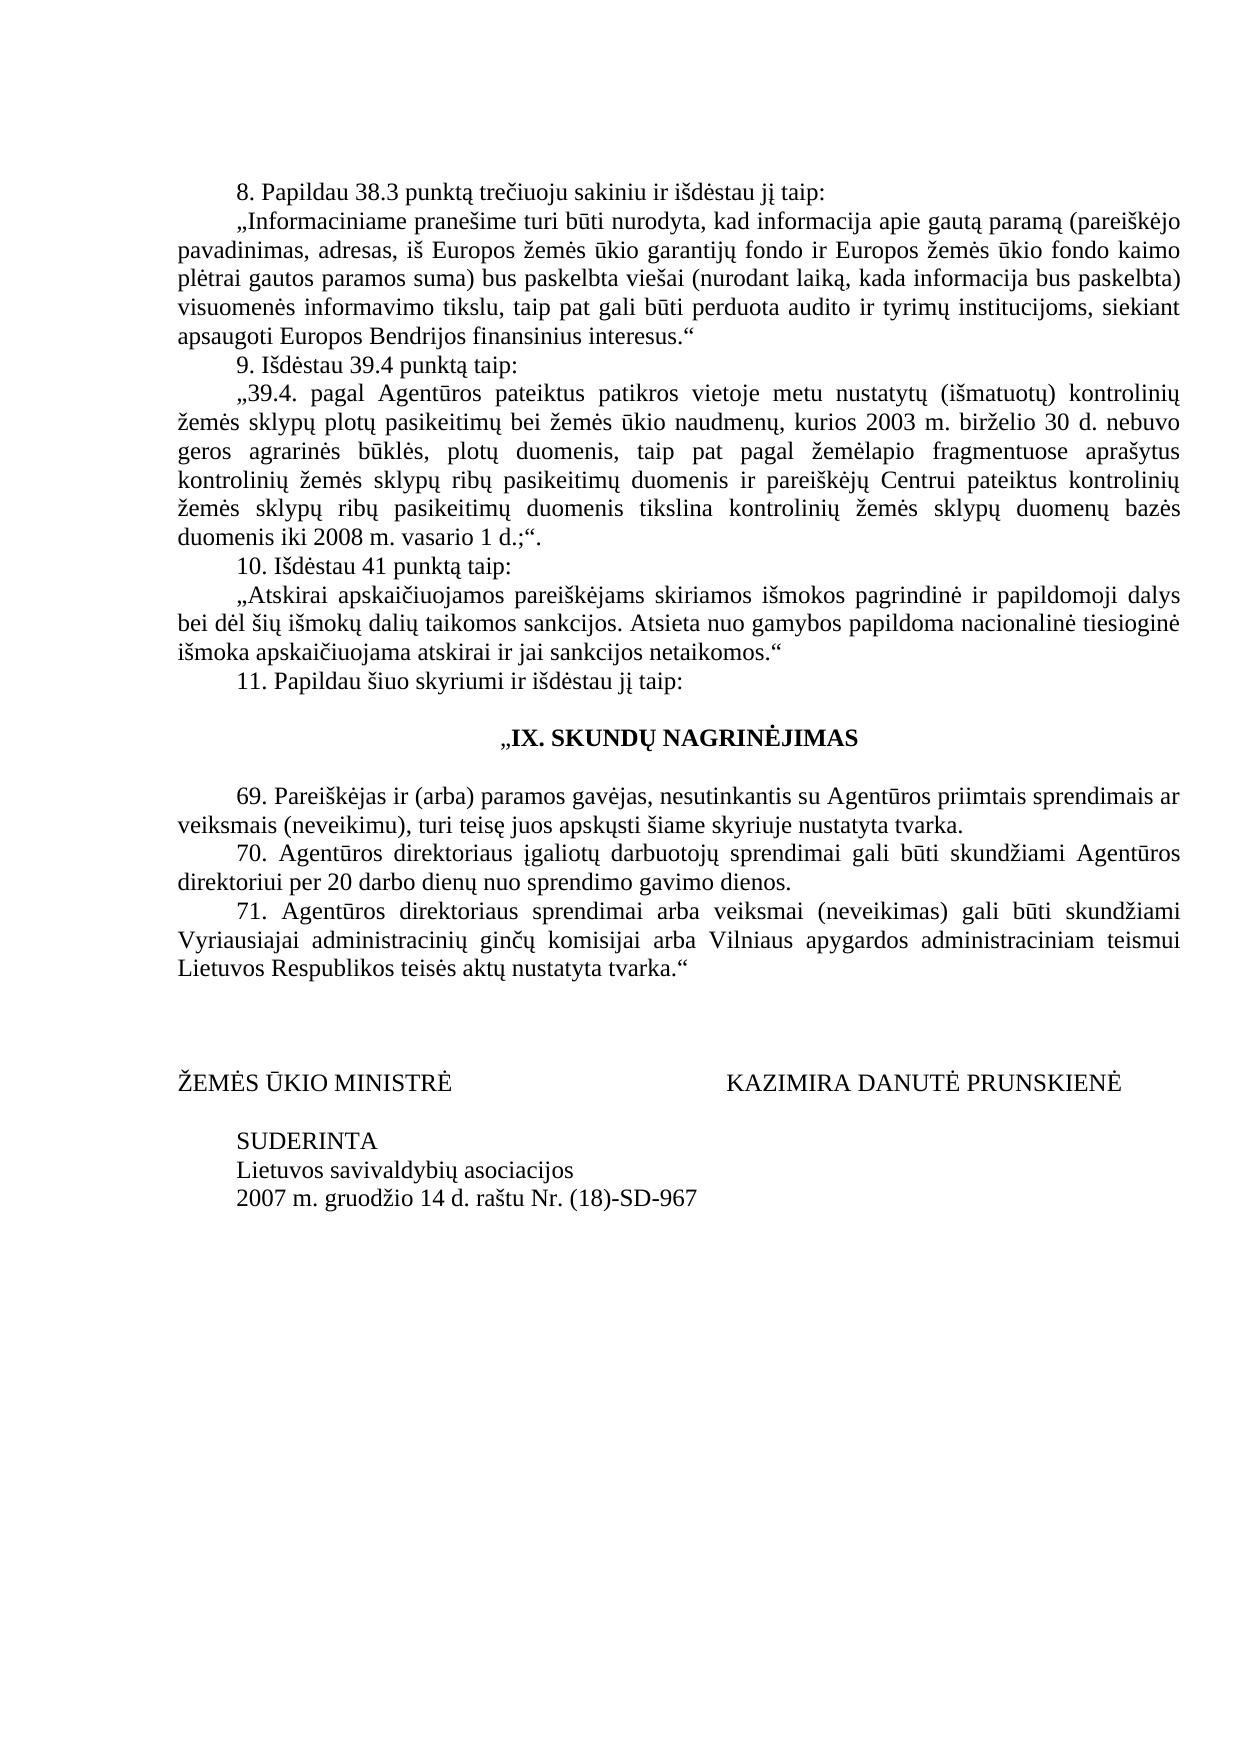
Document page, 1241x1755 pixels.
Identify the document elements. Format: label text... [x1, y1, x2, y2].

text „39.4. pagal Agentūros pateiktus patikros vietoje metu nustatytų (išmatuotų) kontrolinių žemės sklypų plotų pasikeitimų bei žemės ūkio naudmenų, kurios 2003 m. birželio 30 d. nebuvo geros agrarinės būklės, plotų duomenis, taip pat pagal žemėlapio fragmentuose aprašytus kontrolinių žemės sklypų ribų pasikeitimų duomenis ir pareiškėjų Centrui pateiktus kontrolinių žemės sklypų ribų pasikeitimų duomenis tikslina kontrolinių žemės sklypų duomenų bazės duomenis iki 2008 m. vasario 1 d.;“. [177, 378, 1181, 551]
text 2007 m. gruodžio 14 d. raštu Nr. (18)-SD-967 [236, 1183, 1181, 1212]
text 8. Papildau 38.3 punktą trečiuoju sakiniu ir išdėstau jį taip: [177, 177, 1181, 206]
text 10. Išdėstau 41 punktą taip: [177, 551, 1181, 580]
text 11. Papildau šiuo skyriumi ir išdėstau jį taip: [177, 666, 1181, 695]
text „Atskirai apskaičiuojamos pareiškėjams skiriamos išmokos pagrindinė ir papildomoji dalys bei dėl šių išmokų dalių taikomos sankcijos. Atsieta nuo gamybos papildoma nacionalinė tiesioginė išmoka apskaičiuojama atskirai ir jai sankcijos netaikomos.“ [177, 580, 1181, 666]
text 9. Išdėstau 39.4 punktą taip: [177, 350, 1181, 378]
text 71. Agentūros direktoriaus sprendimai arba veiksmai (neveikimas) gali būti skundžiami Vyriausiajai administracinių ginčų komisijai arba Vilniaus apygardos administraciniam teismui Lietuvos Respublikos teisės aktų nustatyta tvarka.“ [177, 896, 1181, 982]
text „Informaciniame pranešime turi būti nurodyta, kad informacija apie gautą paramą (pareiškėjo pavadinimas, adresas, iš Europos žemės ūkio garantijų fondo ir Europos žemės ūkio fondo kaimo plėtrai gautos paramos suma) bus paskelbta viešai (nurodant laiką, kada informacija bus paskelbta) visuomenės informavimo tikslu, taip pat gali būti perduota audito ir tyrimų institucijoms, siekiant apsaugoti Europos Bendrijos finansinius interesus.“ [177, 206, 1181, 350]
text „IX. SKUNDŲ NAGRINĖJIMAS [177, 723, 1181, 752]
text ŽEMĖS ŪKIO MINISTRĖ KAZIMIRA DANUTĖ PRUNSKIENĖ [177, 1068, 1181, 1097]
text SUDERINTA [236, 1126, 1181, 1155]
text 69. Pareiškėjas ir (arba) paramos gavėjas, nesutinkantis su Agentūros priimtais sprendimais ar veiksmais (neveikimu), turi teisę juos apskųsti šiame skyriuje nustatyta tvarka. [177, 781, 1181, 838]
text Lietuvos savivaldybių asociacijos [236, 1155, 1181, 1183]
text 70. Agentūros direktoriaus įgaliotų darbuotojų sprendimai gali būti skundžiami Agentūros direktoriui per 20 darbo dienų nuo sprendimo gavimo dienos. [177, 838, 1181, 896]
